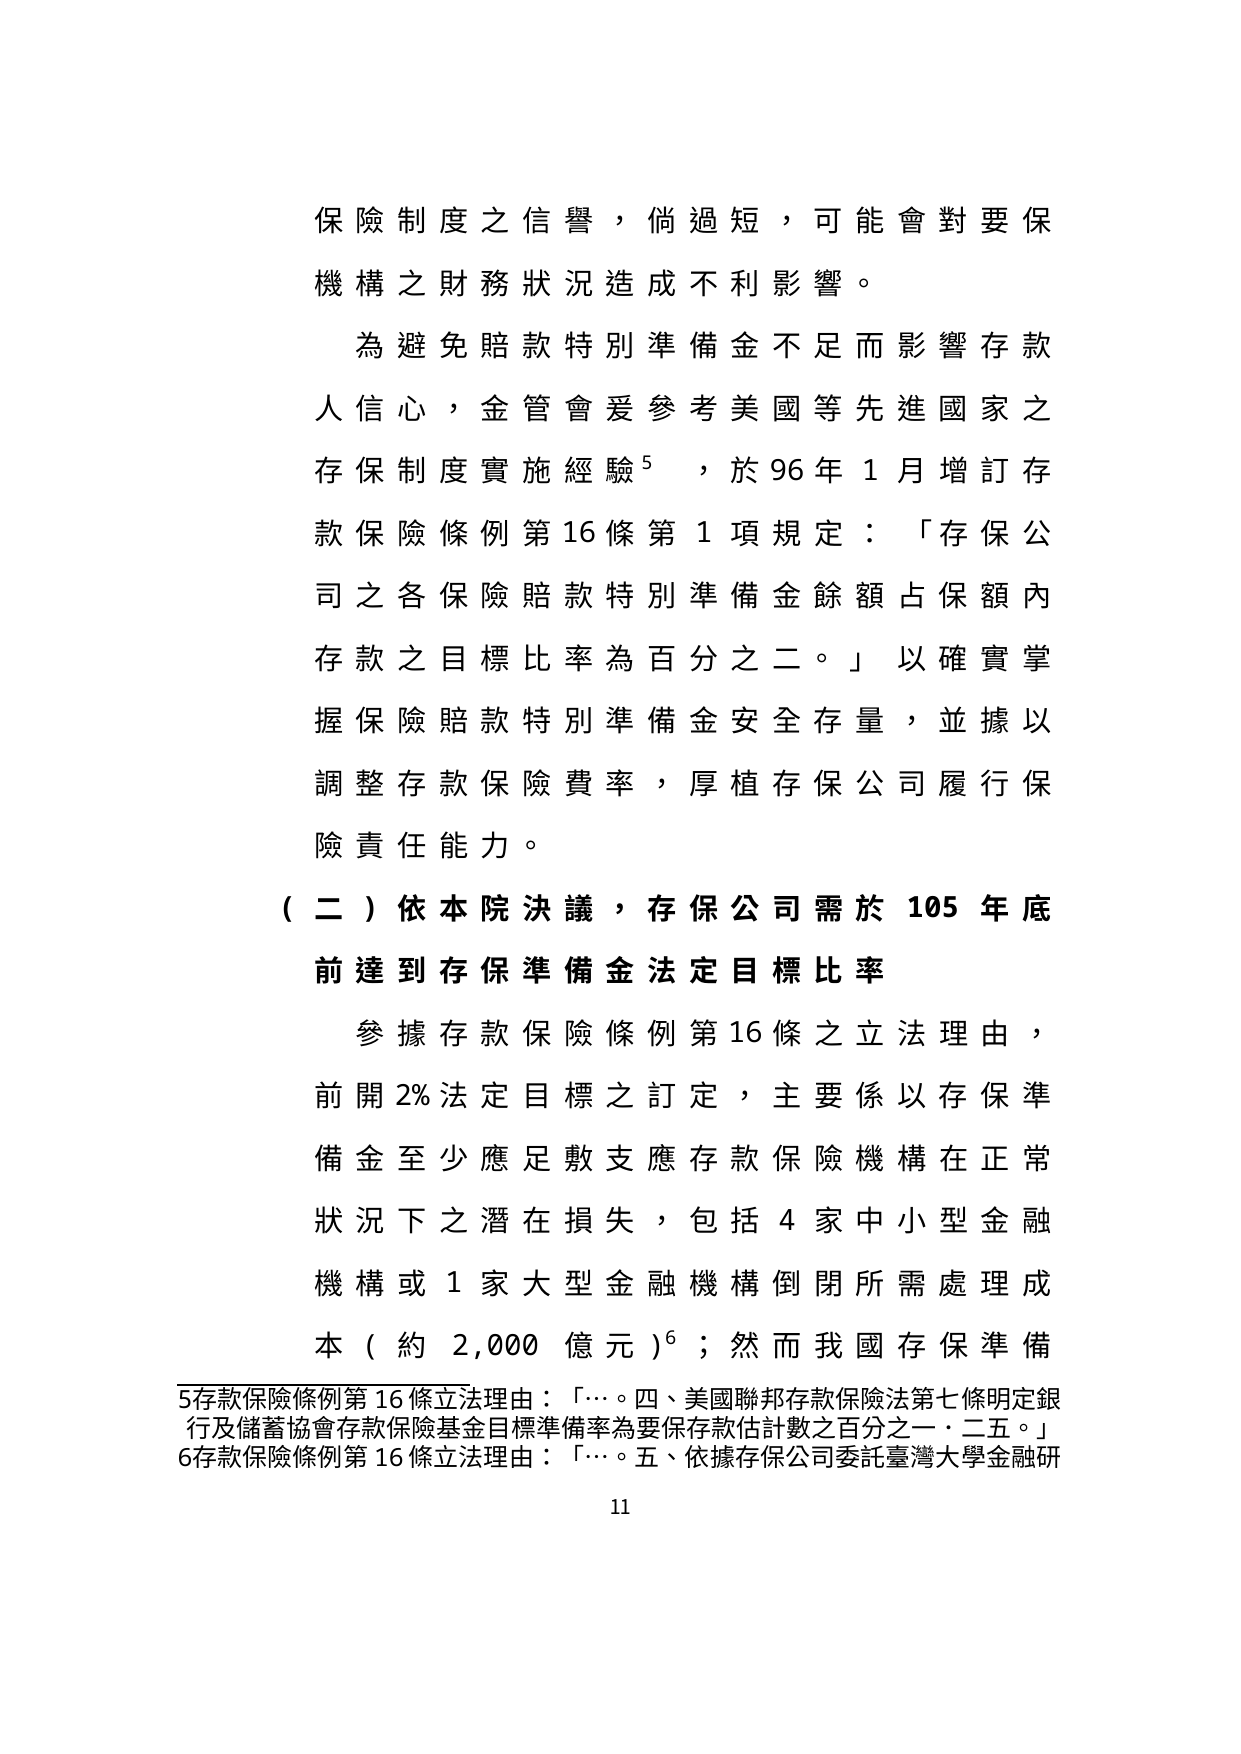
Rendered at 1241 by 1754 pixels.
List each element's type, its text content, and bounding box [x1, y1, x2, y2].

text 由於保險賠款特別準備金充實與否，攸關存保制度之運作，為確保基金目標值具即時性及適當性，允應定期檢視目標比率或達成目標之年限，以避免費率急劇調整，影響金融體系穩定性；故金管會訂定保險賠款特別準備金法定目標比率時，宜考量達成目標值之時間，倘過長，將損害存款保險制度之信譽，倘過短，可能會對要保機構之財務狀況造成不利影響。 [271, 177, 1058, 302]
text 存款保險條例第16條立法理由：「…。五、依據存保公司委託臺灣大學金融研 [177, 1443, 1063, 1473]
text 為避免賠款特別準備金不足而影響存款人信心，金管會爰參考美國等先進國家之存保制度實施經驗，於96年1月增訂存款保險條例第16條第1項規定：「存保公司之各保險賠款特別準備金餘額占保額內存款之目標比率為百分之二。」以確實掌握保險賠款特別準備金安全存量，並據以調整存款保險費率，厚植存保公司履行保險責任能力。 [271, 302, 1058, 865]
text (二)依本院決議，存保公司需於105年底前達到存保準備金法定目標比率 [242, 865, 1058, 990]
text 存款保險條例第16條立法理由：「…。四、美國聯邦存款保險法第七條明定銀行及儲蓄協會存款保險基金目標準備率為要保存款估計數之百分之一．二五。」 [177, 1385, 1063, 1443]
text 參據存款保險條例第16條之立法理由，前開2%法定目標之訂定，主要係以存保準備金至少應足敷支應存款保險機構在正常狀況下之潛在損失，包括4家中小型金融機構或1家大型金融機構倒閉所需處理成本(約2,000億元)；然而我國存保準備金因於96年至100年間與金融重建基金合併運用，其實際餘額始終與上述法定目標比率存有不小之差距。基此，本院審議99年度中央政府總預算案附屬單位預算營業及非營業部分時有關存保公司曾作成決議：「一般金融保險賠款特別準備金為0元，無法處理突發狀況，為確實達成其法定『存保』責任，爰要求至民國105年要恢復2%的水準。」 [271, 990, 1058, 1365]
